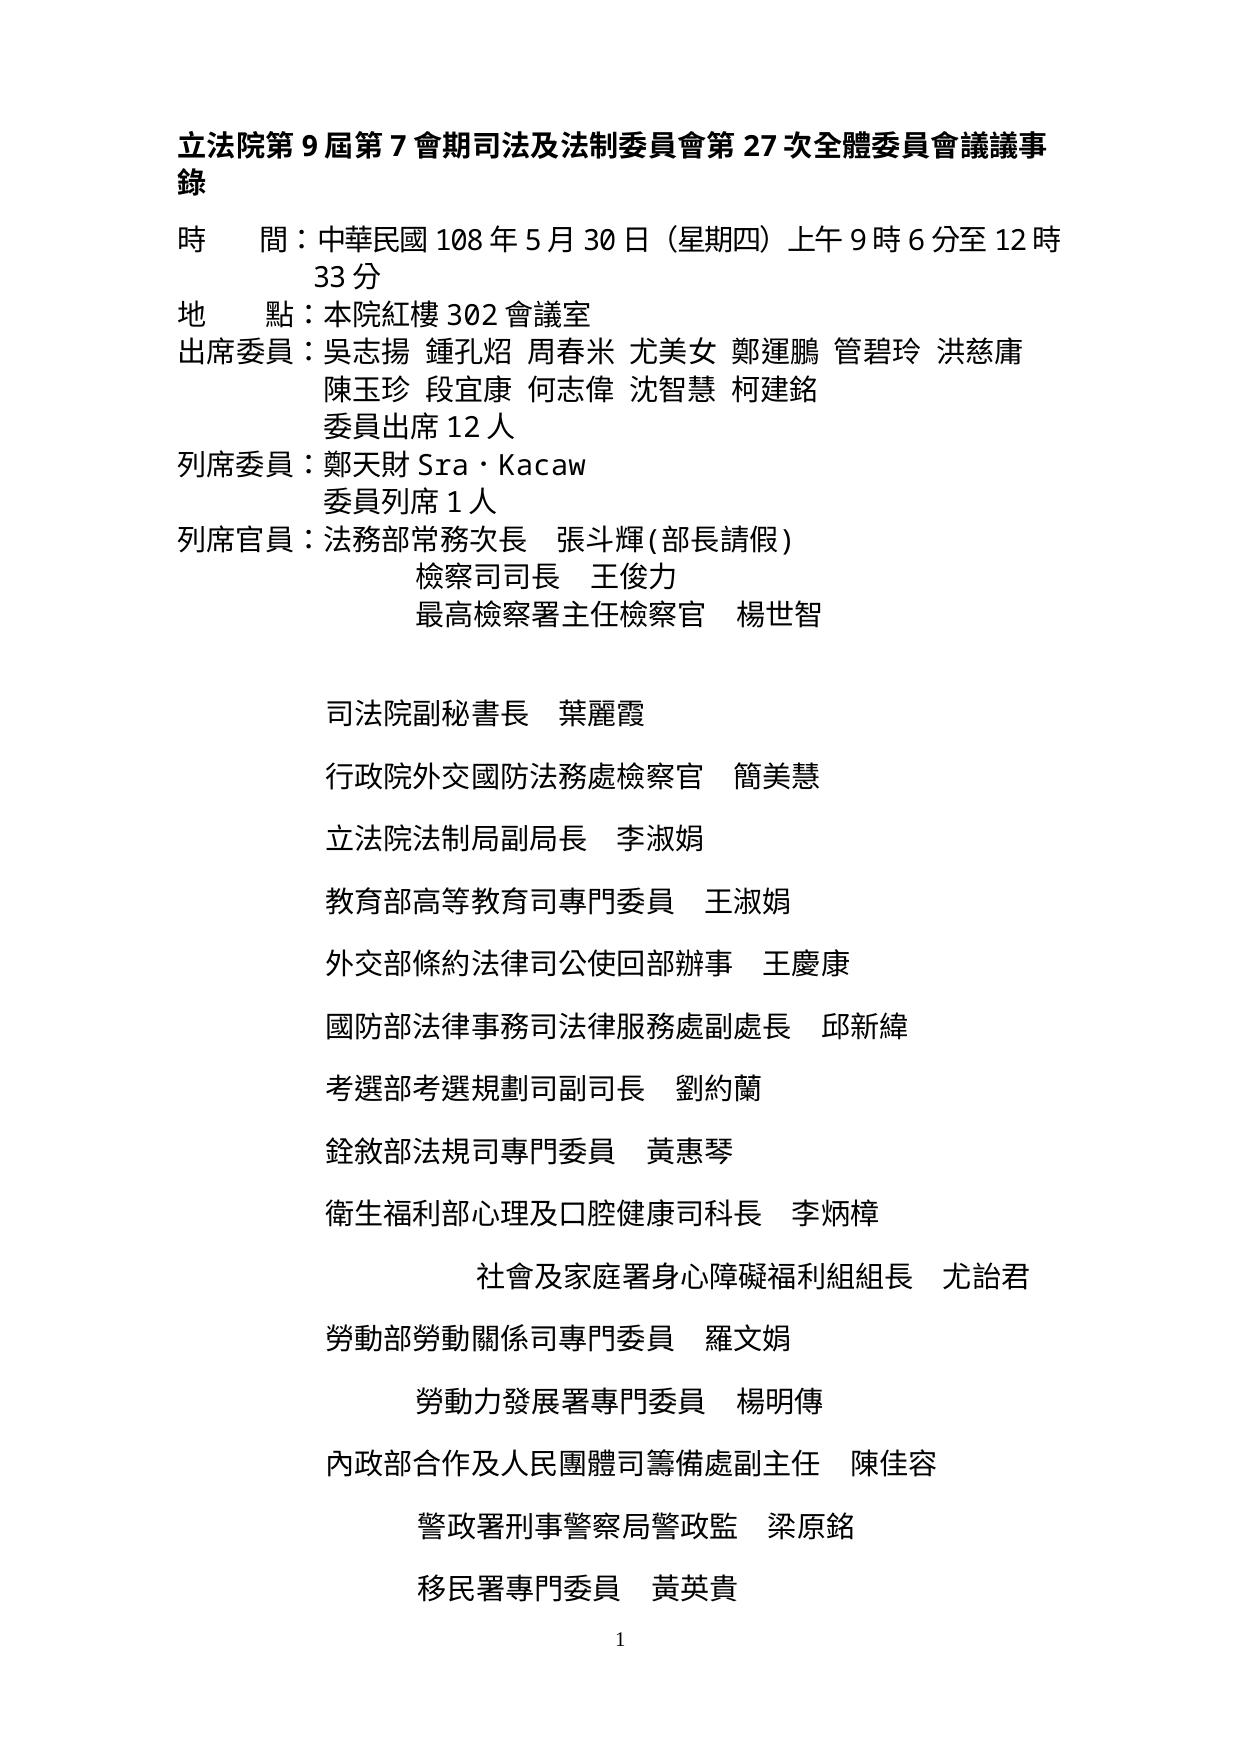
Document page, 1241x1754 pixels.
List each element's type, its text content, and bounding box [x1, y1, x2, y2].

text 外交部條約法律司公使回部辦事 王慶康 [325, 920, 1063, 983]
text 教育部高等教育司專門委員 王淑娟 [325, 858, 1063, 920]
text 勞動部勞動關係司專門委員 羅文娟 [325, 1295, 1063, 1358]
text 委員出席12人 [323, 408, 1063, 445]
text 列席委員：鄭天財Sra．Kacaw [177, 445, 1063, 483]
text 司法院副秘書長 葉麗霞 [325, 670, 1063, 733]
text 行政院外交國防法務處檢察官 簡美慧 [325, 733, 1063, 795]
text 陳玉珍 段宜康 何志偉 沈智慧 柯建銘 [323, 370, 1063, 408]
text 考選部考選規劃司副司長 劉約蘭 [325, 1045, 1063, 1108]
text 衛生福利部心理及口腔健康司科長 李炳樟 [325, 1170, 1063, 1233]
text 社會及家庭署身心障礙福利組組長 尤詒君 [417, 1233, 1063, 1295]
text 移民署專門委員 黃英貴 [417, 1545, 1063, 1608]
text 銓敘部法規司專門委員 黃惠琴 [325, 1108, 1063, 1170]
text 檢察司司長 王俊力 [415, 558, 1063, 595]
text 立法院第9屆第7會期司法及法制委員會第27次全體委員會議議事錄 [177, 126, 1048, 201]
text 立法院法制局副局長 李淑娟 [325, 795, 1063, 858]
text 委員列席1人 [323, 483, 1063, 520]
text 地 點：本院紅樓302會議室 [177, 295, 1063, 333]
text 內政部合作及人民團體司籌備處副主任 陳佳容 [325, 1420, 1063, 1483]
text 時 間：中華民國108年5月30日（星期四）上午9時6分至12時33分 [177, 220, 1063, 295]
text 國防部法律事務司法律服務處副處長 邱新緯 [325, 983, 1063, 1045]
text 出席委員：吳志揚 鍾孔炤 周春米 尤美女 鄭運鵬 管碧玲 洪慈庸 [177, 333, 1063, 370]
text 最高檢察署主任檢察官 楊世智 [415, 595, 1063, 633]
text 勞動力發展署專門委員 楊明傳 [415, 1358, 1063, 1420]
text 警政署刑事警察局警政監 梁原銘 [417, 1483, 1063, 1545]
text 列席官員：法務部常務次長 張斗輝(部長請假) [177, 520, 1063, 558]
